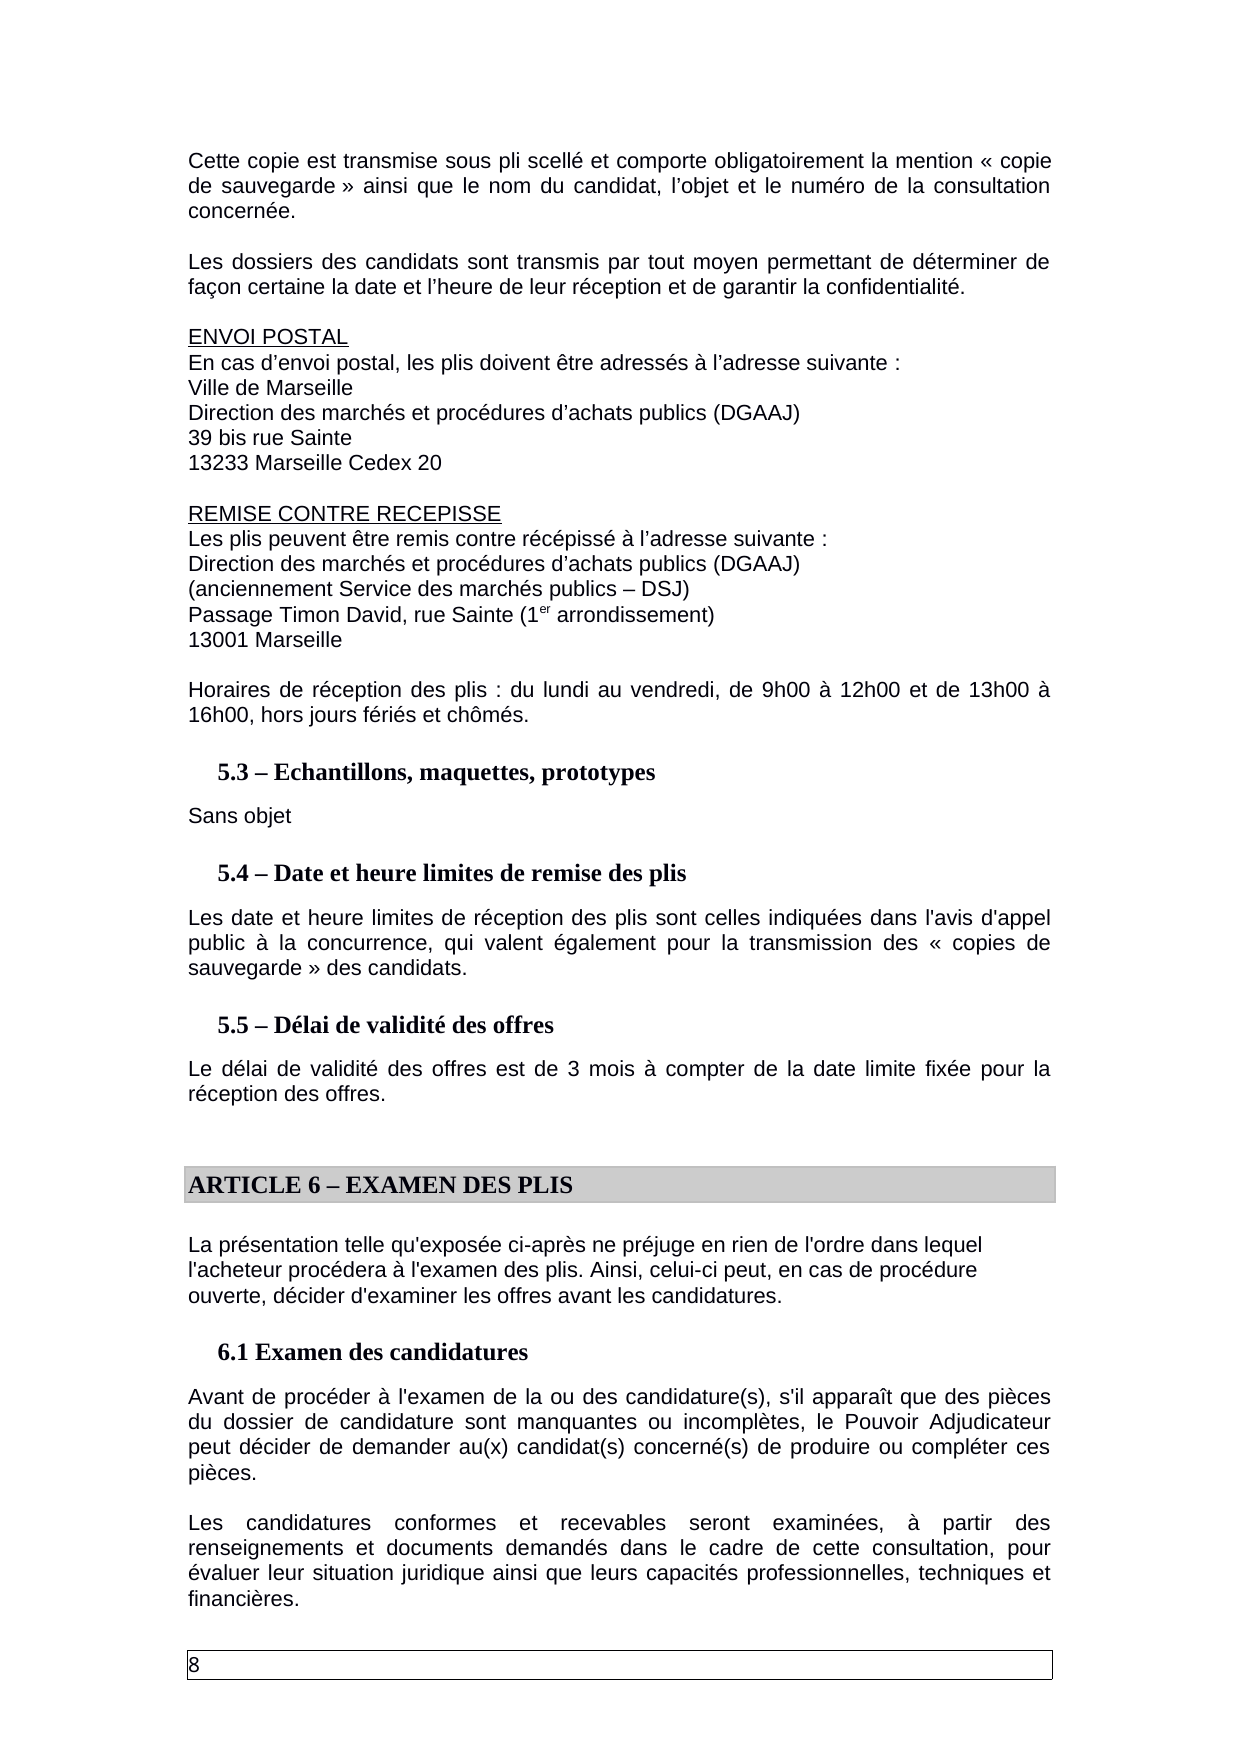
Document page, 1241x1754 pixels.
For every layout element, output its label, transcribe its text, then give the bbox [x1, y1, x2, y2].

text Le délai de validité des offres est de 3 mois à compter de la date limite fixée pour la réception des offres. [188, 1056, 1052, 1107]
text En cas d’envoi postal, les plis doivent être adressés à l’adresse suivante : [188, 349, 1052, 374]
subtitle 5.3 – Echantillons, maquettes, prototypes [217, 757, 1052, 786]
text ENVOI POSTAL [188, 324, 1052, 349]
subtitle 5.5 – Délai de validité des offres [217, 1010, 1052, 1038]
text Direction des marchés et procédures d’achats publics (DGAAJ) [188, 551, 1052, 576]
text (anciennement Service des marchés publics – DSJ) [188, 576, 1052, 601]
text 13233 Marseille Cedex 20 [188, 450, 1052, 475]
text Les date et heure limites de réception des plis sont celles indiquées dans l'avis d'appel public à la concurrence, qui valent également pour la transmission des « copies de sauvegarde » des candidats. [188, 904, 1052, 980]
text Direction des marchés et procédures d’achats publics (DGAAJ) [188, 400, 1052, 425]
text 13001 Marseille [188, 627, 1052, 652]
text 39 bis rue Sainte [188, 425, 1052, 450]
text Les plis peuvent être remis contre récépissé à l’adresse suivante : [188, 526, 1052, 551]
text Les dossiers des candidats sont transmis par tout moyen permettant de déterminer de façon certaine la date et l’heure de leur réception et de garantir la confidentialité. [188, 248, 1052, 299]
text Passage Timon David, rue Sainte (1er arrondissement) [188, 601, 1052, 627]
subtitle 6.1 Examen des candidatures [217, 1337, 1052, 1366]
list Sans objet [188, 803, 1052, 829]
text Les candidatures conformes et recevables seront examinées, à partir des renseignements et documents demandés dans le cadre de cette consultation, pour évaluer leur situation juridique ainsi que leurs capacités professionnelles, techniques et financières. [188, 1510, 1052, 1611]
text Horaires de réception des plis : du lundi au vendredi, de 9h00 à 12h00 et de 13h00 à 16h00, hors jours fériés et chômés. [188, 677, 1052, 727]
text Cette copie est transmise sous pli scellé et comporte obligatoirement la mention « copie de sauvegarde » ainsi que le nom du candidat, l’objet et le numéro de la consultation concernée. [188, 148, 1052, 223]
text Avant de procéder à l'examen de la ou des candidature(s), s'il apparaît que des pièces du dossier de candidature sont manquantes ou incomplètes, le Pouvoir Adjudicateur peut décider de demander au(x) candidat(s) concerné(s) de produire ou compléter ces pièces. [188, 1384, 1052, 1484]
text Ville de Marseille [188, 374, 1052, 400]
text La présentation telle qu'exposée ci-après ne préjuge en rien de l'ordre dans lequel l'acheteur procédera à l'examen des plis. Ainsi, celui-ci peut, en cas de procédure ouverte, décider d'examiner les offres avant les candidatures. [188, 1232, 1052, 1308]
subtitle 5.4 – Date et heure limites de remise des plis [217, 858, 1052, 887]
text REMISE CONTRE RECEPISSE [188, 501, 1052, 526]
subtitle ARTICLE 6 – EXAMEN DES PLIS [186, 1168, 1054, 1201]
